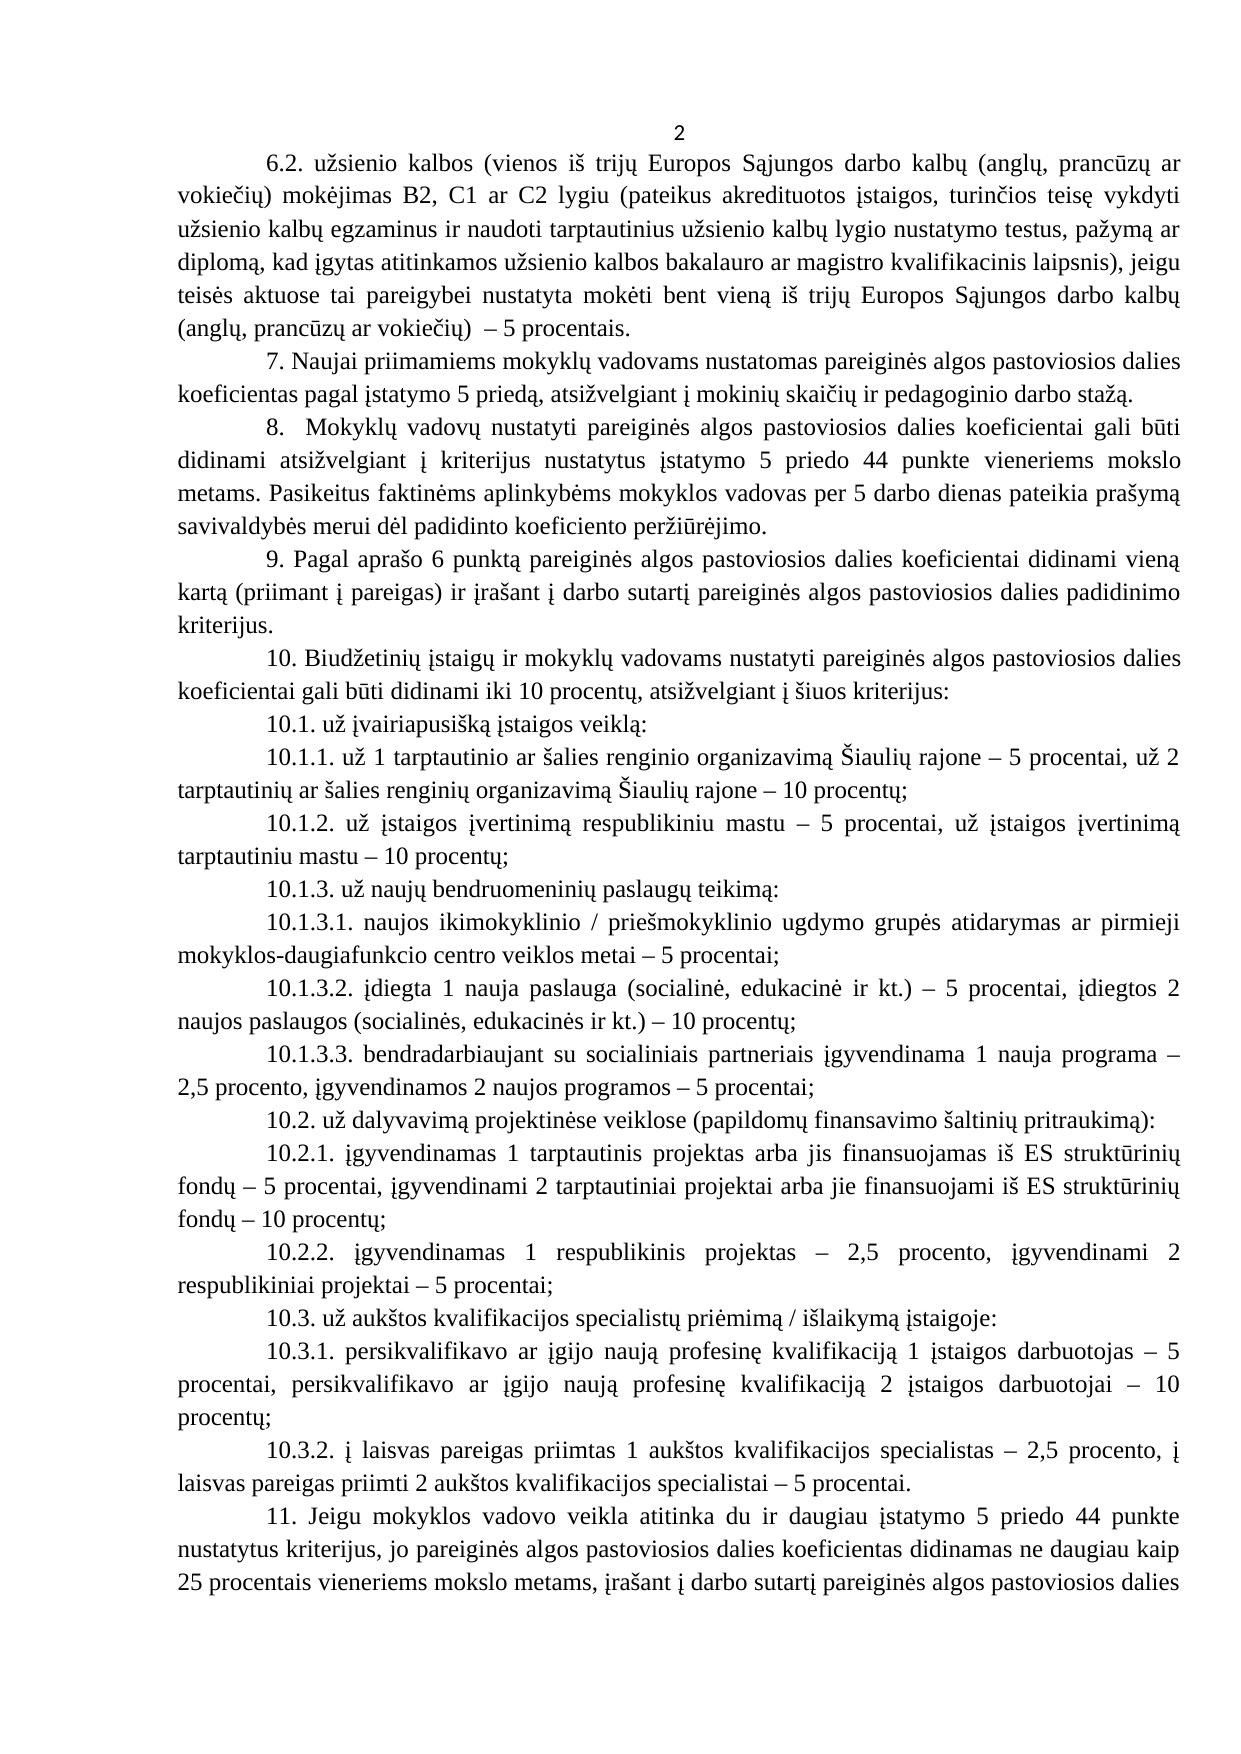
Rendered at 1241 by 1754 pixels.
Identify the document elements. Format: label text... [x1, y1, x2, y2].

text 10.3.2. į laisvas pareigas priimtas 1 aukštos kvalifikacijos specialistas – 2,5 procento, į laisvas pareigas priimti 2 aukštos kvalifikacijos specialistai – 5 procentai. [177, 1435, 1181, 1497]
text 10.1.3.1. naujos ikimokyklinio / priešmokyklinio ugdymo grupės atidarymas ar pirmieji mokyklos-daugiafunkcio centro veiklos metai – 5 procentai; [177, 907, 1181, 969]
text 10.1. už įvairiapusišką įstaigos veiklą: [177, 709, 1181, 738]
text 10.1.3.2. įdiegta 1 nauja paslauga (socialinė, edukacinė ir kt.) – 5 procentai, įdiegtos 2 naujos paslaugos (socialinės, edukacinės ir kt.) – 10 procentų; [177, 973, 1181, 1035]
text 7. Naujai priimamiems mokyklų vadovams nustatomas pareiginės algos pastoviosios dalies koeficientas pagal įstatymo 5 priedą, atsižvelgiant į mokinių skaičių ir pedagoginio darbo stažą. [177, 346, 1181, 407]
text 8. Mokyklų vadovų nustatyti pareiginės algos pastoviosios dalies koeficientai gali būti didinami atsižvelgiant į kriterijus nustatytus įstatymo 5 priedo 44 punkte vieneriems mokslo metams. Pasikeitus faktinėms aplinkybėms mokyklos vadovas per 5 darbo dienas pateikia prašymą savivaldybės merui dėl padidinto koeficiento peržiūrėjimo. [177, 412, 1181, 539]
text 10.2.1. įgyvendinamas 1 tarptautinis projektas arba jis finansuojamas iš ES struktūrinių fondų – 5 procentai, įgyvendinami 2 tarptautiniai projektai arba jie finansuojami iš ES struktūrinių fondų – 10 procentų; [177, 1138, 1181, 1233]
text 11. Jeigu mokyklos vadovo veikla atitinka du ir daugiau įstatymo 5 priedo 44 punkte nustatytus kriterijus, jo pareiginės algos pastoviosios dalies koeficientas didinamas ne daugiau kaip 25 procentais vieneriems mokslo metams, įrašant į darbo sutartį pareiginės algos pastoviosios dalies [177, 1501, 1181, 1596]
text 10.2.2. įgyvendinamas 1 respublikinis projektas – 2,5 procento, įgyvendinami 2 respublikiniai projektai – 5 procentai; [177, 1237, 1181, 1299]
text 10.1.2. už įstaigos įvertinimą respublikiniu mastu – 5 procentai, už įstaigos įvertinimą tarptautiniu mastu – 10 procentų; [177, 808, 1181, 870]
text 10.1.1. už 1 tarptautinio ar šalies renginio organizavimą Šiaulių rajone – 5 procentai, už 2 tarptautinių ar šalies renginių organizavimą Šiaulių rajone – 10 procentų; [177, 742, 1181, 804]
text 9. Pagal aprašo 6 punktą pareiginės algos pastoviosios dalies koeficientai didinami vieną kartą (priimant į pareigas) ir įrašant į darbo sutartį pareiginės algos pastoviosios dalies padidinimo kriterijus. [177, 544, 1181, 639]
text 10.1.3. už naujų bendruomeninių paslaugų teikimą: [177, 874, 1181, 903]
text 10.1.3.3. bendradarbiaujant su socialiniais partneriais įgyvendinama 1 nauja programa – 2,5 procento, įgyvendinamos 2 naujos programos – 5 procentai; [177, 1039, 1181, 1101]
text 10.3.1. persikvalifikavo ar įgijo naują profesinę kvalifikaciją 1 įstaigos darbuotojas – 5 procentai, persikvalifikavo ar įgijo naują profesinę kvalifikaciją 2 įstaigos darbuotojai – 10 procentų; [177, 1336, 1181, 1431]
text 6.2. užsienio kalbos (vienos iš trijų Europos Sąjungos darbo kalbų (anglų, prancūzų ar vokiečių) mokėjimas B2, C1 ar C2 lygiu (pateikus akredituotos įstaigos, turinčios teisę vykdyti užsienio kalbų egzaminus ir naudoti tarptautinius užsienio kalbų lygio nustatymo testus, pažymą ar diplomą, kad įgytas atitinkamos užsienio kalbos bakalauro ar magistro kvalifikacinis laipsnis), jeigu teisės aktuose tai pareigybei nustatyta mokėti bent vieną iš trijų Europos Sąjungos darbo kalbų (anglų, prancūzų ar vokiečių) – 5 procentais. [177, 148, 1181, 341]
text 10.3. už aukštos kvalifikacijos specialistų priėmimą / išlaikymą įstaigoje: [177, 1303, 1181, 1332]
text 10. Biudžetinių įstaigų ir mokyklų vadovams nustatyti pareiginės algos pastoviosios dalies koeficientai gali būti didinami iki 10 procentų, atsižvelgiant į šiuos kriterijus: [177, 643, 1181, 705]
text 10.2. už dalyvavimą projektinėse veiklose (papildomų finansavimo šaltinių pritraukimą): [177, 1105, 1181, 1134]
